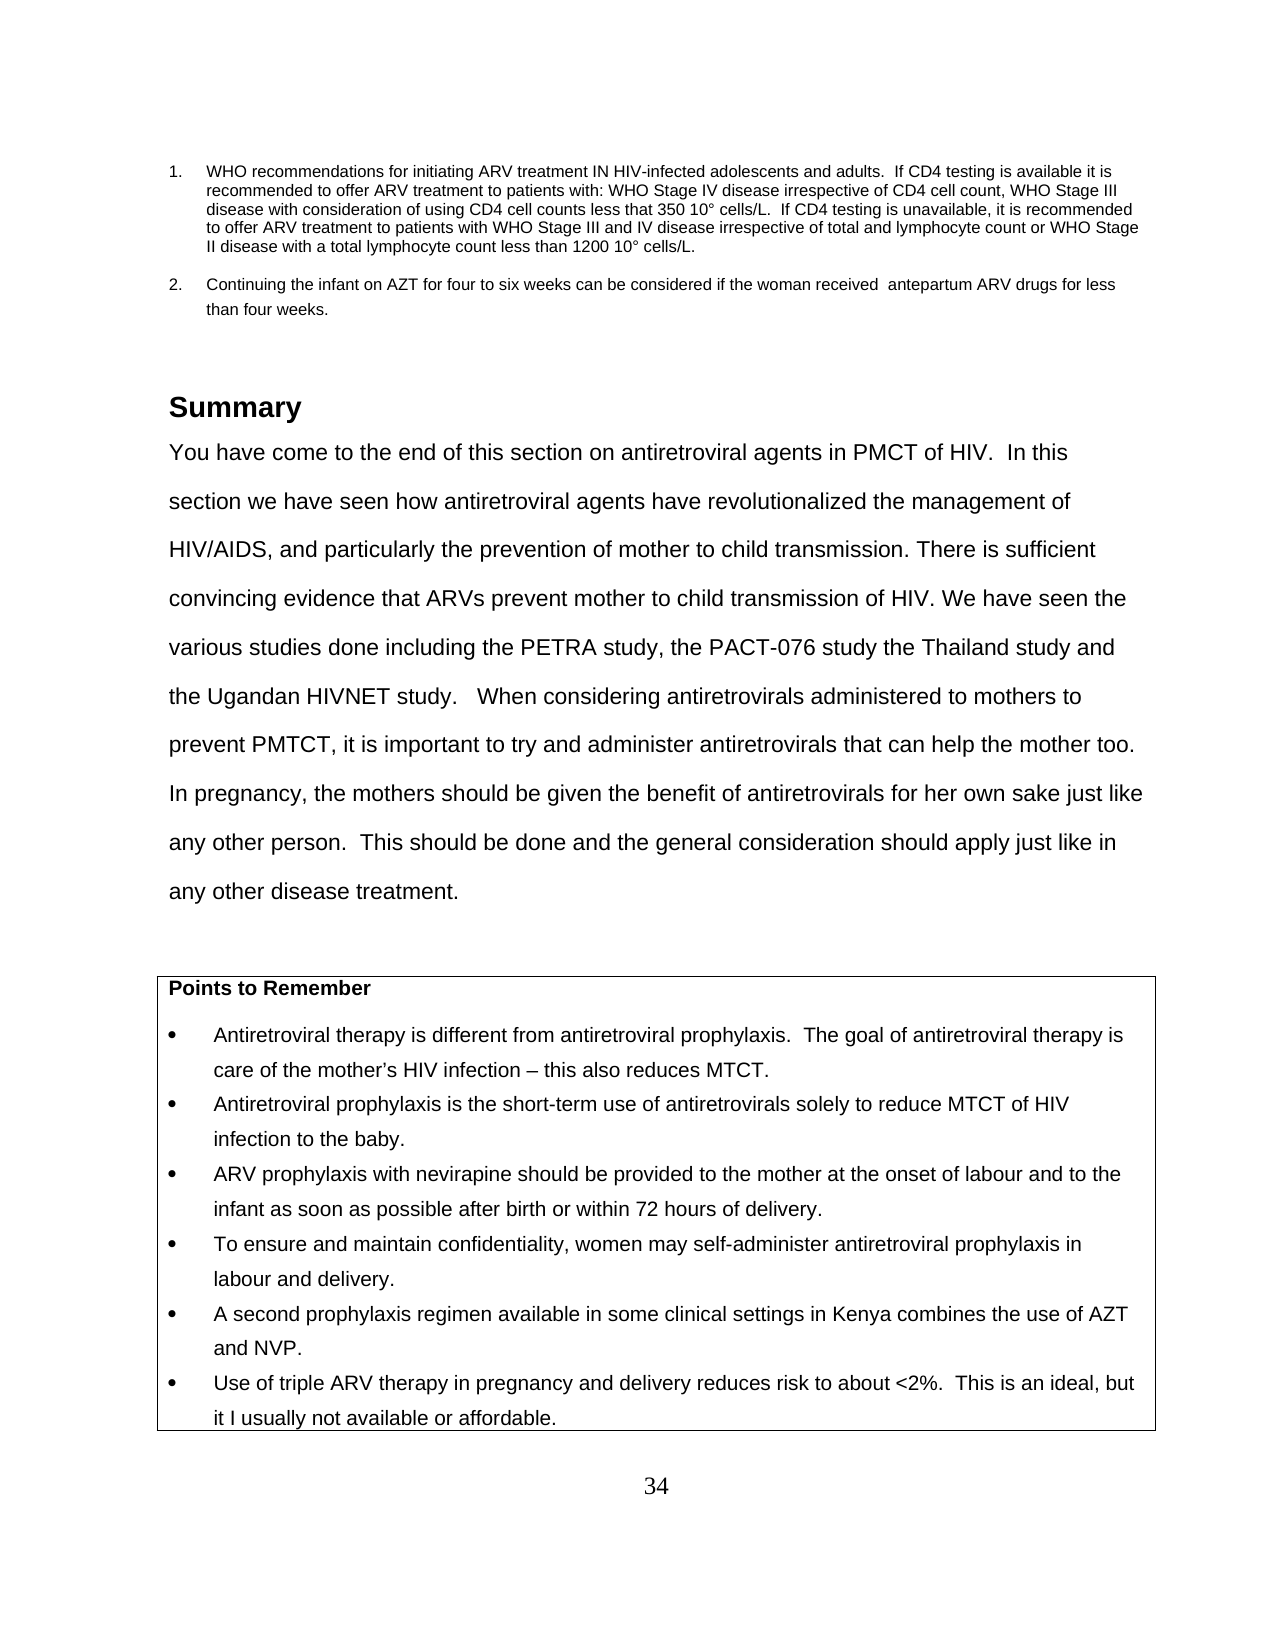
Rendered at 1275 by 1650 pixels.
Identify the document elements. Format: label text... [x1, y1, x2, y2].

text You have come to the end of this section on antiretroviral agents in PMCT of HIV. In this section we have seen how antiretroviral agents have revolutionalized the management of HIV/AIDS, and particularly the prevention of mother to child transmission. There is sufficient convincing evidence that ARVs prevent mother to child transmission of HIV. We have seen the various studies done including the PETRA study, the PACT-076 study the Thailand study and the Ugandan HIVNET study. When considering antiretrovirals administered to mothers to prevent PMTCT, it is important to try and administer antiretrovirals that can help the mother too. In pregnancy, the mothers should be given the benefit of antiretrovirals for her own sake just like any other person. This should be done and the general consideration should apply just like in any other disease treatment. [169, 439, 1144, 911]
subtitle Summary [169, 391, 1144, 423]
list Continuing the infant on AZT for four to six weeks can be considered if the woman received antepartum ARV drugs for less than four weeks. [169, 275, 1144, 326]
table_header Points to Remember Antiretroviral therapy is different from antiretroviral prophylaxis. The goal of antiretroviral therapy is care of the mother’s HIV infection – this also reduces MTCT. Antiretroviral prophylaxis is the short-term use of antiretrovirals solely to reduce MTCT of HIV infection to the baby. ARV prophylaxis with nevirapine should be provided to the mother at the onset of labour and to the infant as soon as possible after birth or within 72 hours of delivery. To ensure and maintain confidentiality, women may self-administer antiretroviral prophylaxis in labour and delivery. A second prophylaxis regimen available in some clinical settings in Kenya combines the use of AZT and NVP. Use of triple ARV therapy in pregnancy and delivery reduces risk to about <2%. This is an ideal, but it I usually not available or affordable. [158, 977, 1155, 1430]
list WHO recommendations for initiating ARV treatment IN HIV-infected adolescents and adults. If CD4 testing is available it is recommended to offer ARV treatment to patients with: WHO Stage IV disease irrespective of CD4 cell count, WHO Stage III disease with consideration of using CD4 cell counts less that 350 10° cells/L. If CD4 testing is unavailable, it is recommended to offer ARV treatment to patients with WHO Stage III and IV disease irrespective of total and lymphocyte count or WHO Stage II disease with a total lymphocyte count less than 1200 10° cells/L. [169, 163, 1144, 256]
